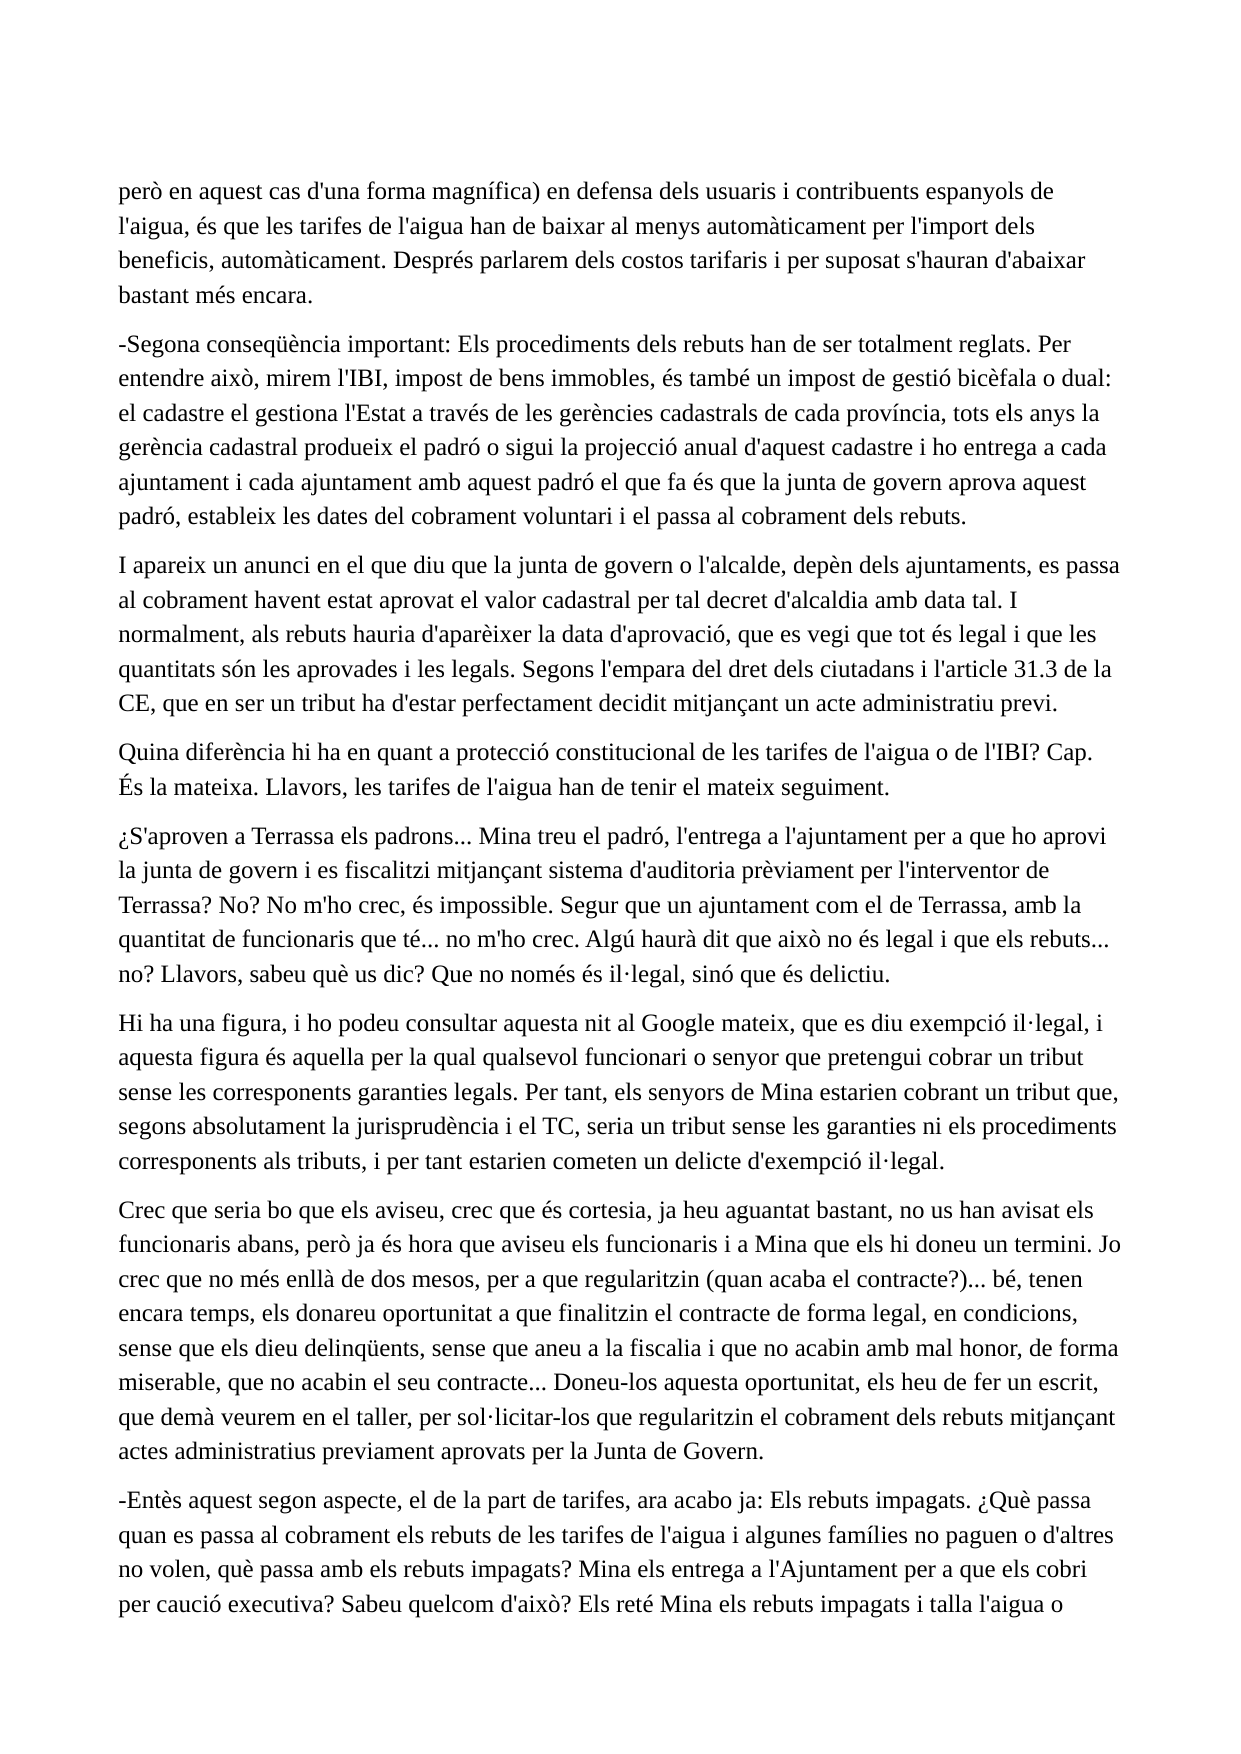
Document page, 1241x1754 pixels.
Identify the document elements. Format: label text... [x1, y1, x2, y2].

text ¿S'aproven a Terrassa els padrons... Mina treu el padró, l'entrega a l'ajuntament per a que ho aprovi la junta de govern i es fiscalitzi mitjançant sistema d'auditoria prèviament per l'interventor de Terrassa? No? No m'ho crec, és impossible. Segur que un ajuntament com el de Terrassa, amb la quantitat de funcionaris que té... no m'ho crec. Algú haurà dit que això no és legal i que els rebuts... no? Llavors, sabeu què us dic? Que no només és il·legal, sinó que és delictiu. [118, 821, 1122, 987]
text Crec que seria bo que els aviseu, crec que és cortesia, ja heu aguantat bastant, no us han avisat els funcionaris abans, però ja és hora que aviseu els funcionaris i a Mina que els hi doneu un termini. Jo crec que no més enllà de dos mesos, per a que regularitzin (quan acaba el contracte?)... bé, tenen encara temps, els donareu oportunitat a que finalitzin el contracte de forma legal, en condicions, sense que els dieu delinqüents, sense que aneu a la fiscalia i que no acabin amb mal honor, de forma miserable, que no acabin el seu contracte... Doneu-los aquesta oportunitat, els heu de fer un escrit, que demà veurem en el taller, per sol·licitar-los que regularitzin el cobrament dels rebuts mitjançant actes administratius previament aprovats per la Junta de Govern. [118, 1195, 1122, 1465]
text -Entès aquest segon aspecte, el de la part de tarifes, ara acabo ja: Els rebuts impagats. ¿Què passa quan es passa al cobrament els rebuts de les tarifes de l'aigua i algunes famílies no paguen o d'altres no volen, què passa amb els rebuts impagats? Mina els entrega a l'Ajuntament per a que els cobri per caució executiva? Sabeu quelcom d'això? Els reté Mina els rebuts impagats i talla l'aigua o [118, 1485, 1122, 1617]
text -Segona conseqüència important: Els procediments dels rebuts han de ser totalment reglats. Per entendre això, mirem l'IBI, impost de bens immobles, és també un impost de gestió bicèfala o dual: el cadastre el gestiona l'Estat a través de les gerències cadastrals de cada província, tots els anys la gerència cadastral produeix el padró o sigui la projecció anual d'aquest cadastre i ho entrega a cada ajuntament i cada ajuntament amb aquest padró el que fa és que la junta de govern aprova aquest padró, estableix les dates del cobrament voluntari i el passa al cobrament dels rebuts. [118, 329, 1122, 530]
text I apareix un anunci en el que diu que la junta de govern o l'alcalde, depèn dels ajuntaments, es passa al cobrament havent estat aprovat el valor cadastral per tal decret d'alcaldia amb data tal. I normalment, als rebuts hauria d'aparèixer la data d'aprovació, que es vegi que tot és legal i que les quantitats són les aprovades i les legals. Segons l'empara del dret dels ciutadans i l'article 31.3 de la CE, que en ser un tribut ha d'estar perfectament decidit mitjançant un acte administratiu previ. [118, 550, 1122, 717]
text Quina diferència hi ha en quant a protecció constitucional de les tarifes de l'aigua o de l'IBI? Cap. És la mateixa. Llavors, les tarifes de l'aigua han de tenir el mateix seguiment. [118, 737, 1122, 801]
text però en aquest cas d'una forma magnífica) en defensa dels usuaris i contribuents espanyols de l'aigua, és que les tarifes de l'aigua han de baixar al menys automàticament per l'import dels beneficis, automàticament. Després parlarem dels costos tarifaris i per suposat s'hauran d'abaixar bastant més encara. [118, 176, 1122, 308]
text Hi ha una figura, i ho podeu consultar aquesta nit al Google mateix, que es diu exempció il·legal, i aquesta figura és aquella per la qual qualsevol funcionari o senyor que pretengui cobrar un tribut sense les corresponents garanties legals. Per tant, els senyors de Mina estarien cobrant un tribut que, segons absolutament la jurisprudència i el TC, seria un tribut sense les garanties ni els procediments corresponents als tributs, i per tant estarien cometen un delicte d'exempció il·legal. [118, 1008, 1122, 1174]
